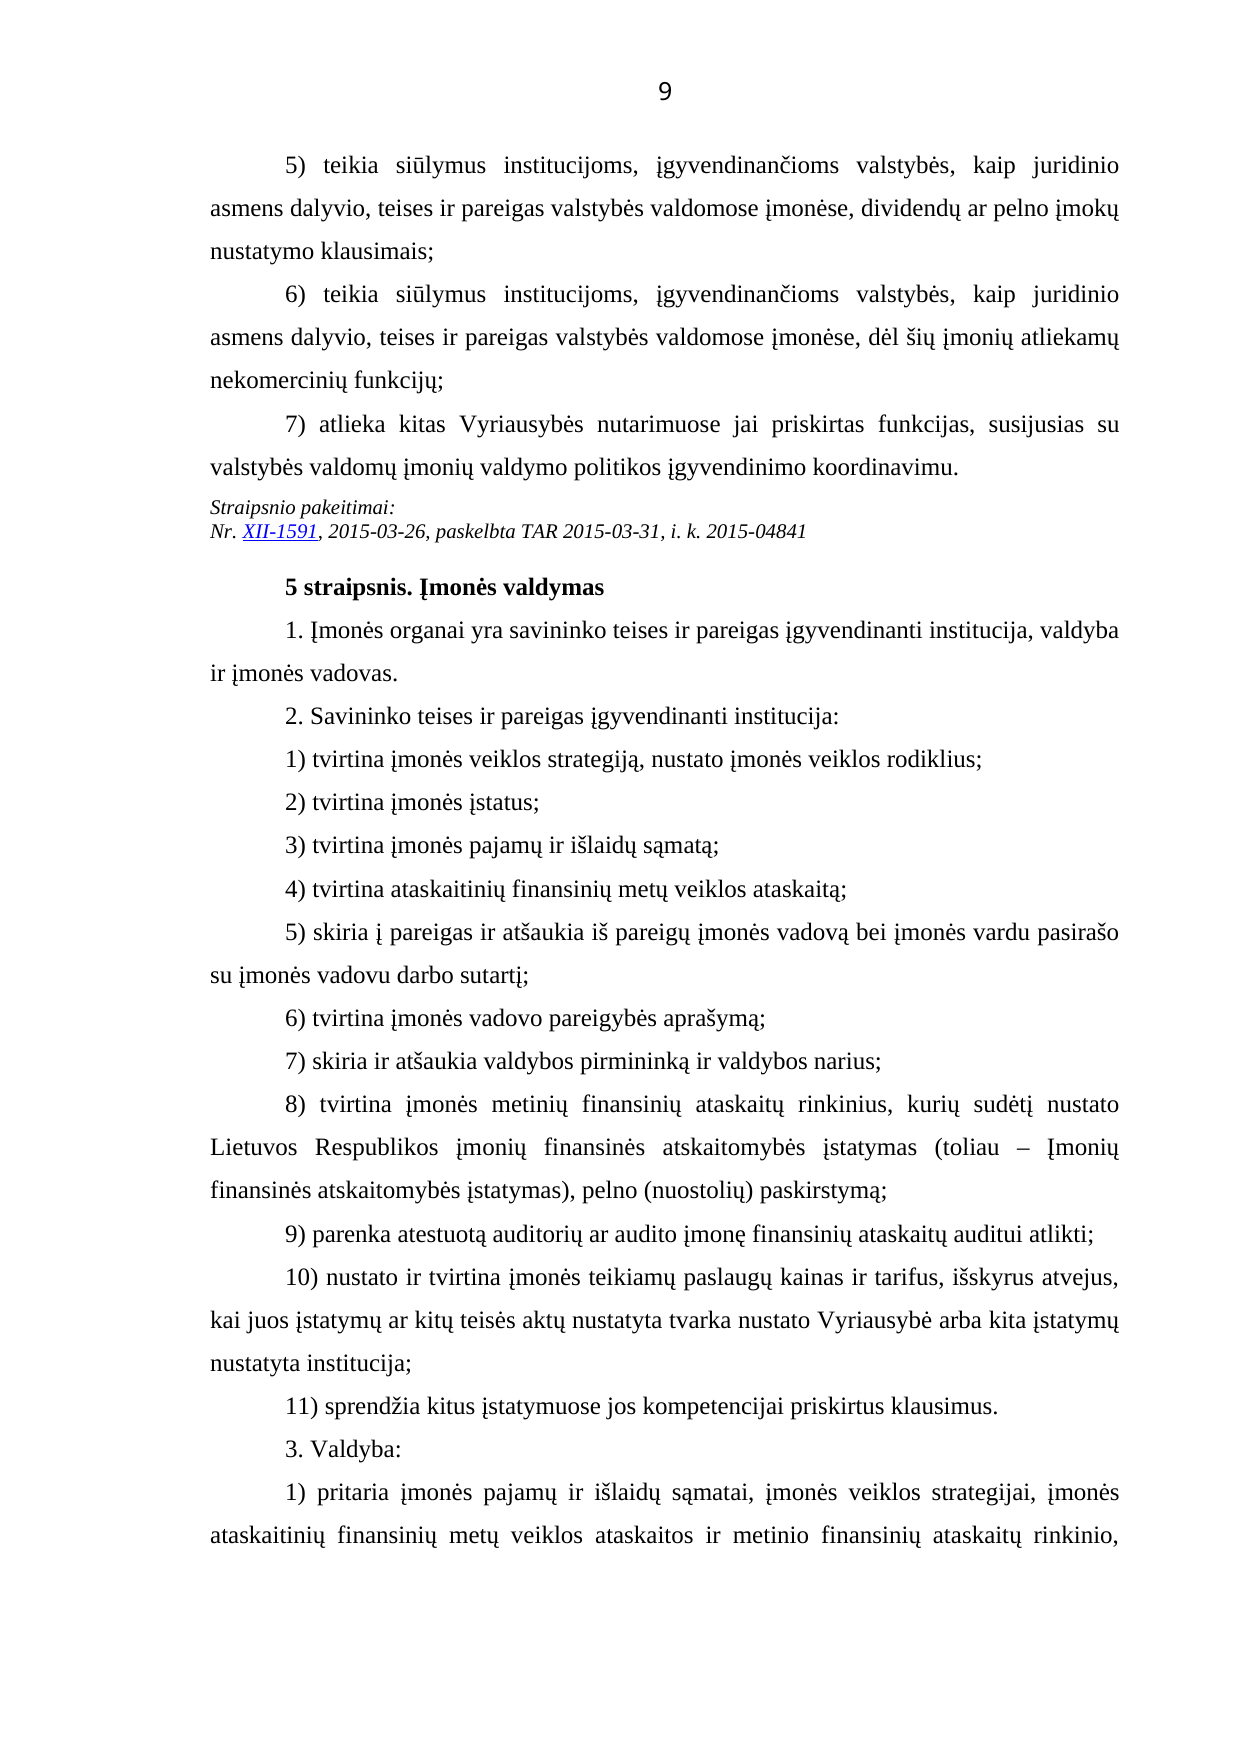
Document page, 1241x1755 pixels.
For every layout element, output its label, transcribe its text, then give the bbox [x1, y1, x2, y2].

text 1. Įmonės organai yra savininko teises ir pareigas įgyvendinanti institucija, valdyba ir įmonės vadovas. [210, 615, 1120, 687]
text 8) tvirtina įmonės metinių finansinių ataskaitų rinkinius, kurių sudėtį nustato Lietuvos Respublikos įmonių finansinės atskaitomybės įstatymas (toliau – Įmonių finansinės atskaitomybės įstatymas), pelno (nuostolių) paskirstymą; [210, 1089, 1120, 1204]
text 1) tvirtina įmonės veiklos strategiją, nustato įmonės veiklos rodiklius; [210, 744, 1120, 773]
text 6) tvirtina įmonės vadovo pareigybės aprašymą; [210, 1003, 1120, 1032]
text 11) sprendžia kitus įstatymuose jos kompetencijai priskirtus klausimus. [210, 1391, 1120, 1420]
text 7) skiria ir atšaukia valdybos pirmininką ir valdybos narius; [210, 1046, 1120, 1075]
text 5) skiria į pareigas ir atšaukia iš pareigų įmonės vadovą bei įmonės vardu pasirašo su įmonės vadovu darbo sutartį; [210, 917, 1120, 989]
text 9) parenka atestuotą auditorių ar audito įmonę finansinių ataskaitų auditui atlikti; [210, 1219, 1120, 1247]
text 6) teikia siūlymus institucijoms, įgyvendinančioms valstybės, kaip juridinio asmens dalyvio, teises ir pareigas valstybės valdomose įmonėse, dėl šių įmonių atliekamų nekomercinių funkcijų; [210, 279, 1120, 394]
text 2. Savininko teises ir pareigas įgyvendinanti institucija: [210, 701, 1120, 730]
text 4) tvirtina ataskaitinių finansinių metų veiklos ataskaitą; [210, 874, 1120, 902]
text 7) atlieka kitas Vyriausybės nutarimuose jai priskirtas funkcijas, susijusias su valstybės valdomų įmonių valdymo politikos įgyvendinimo koordinavimu. [210, 409, 1120, 481]
text Straipsnio pakeitimai: [210, 495, 1120, 519]
text 5) teikia siūlymus institucijoms, įgyvendinančioms valstybės, kaip juridinio asmens dalyvio, teises ir pareigas valstybės valdomose įmonėse, dividendų ar pelno įmokų nustatymo klausimais; [210, 150, 1120, 265]
text Nr. XII-1591, 2015-03-26, paskelbta TAR 2015-03-31, i. k. 2015-04841 [210, 519, 1120, 543]
text 1) pritaria įmonės pajamų ir išlaidų sąmatai, įmonės veiklos strategijai, įmonės ataskaitinių finansinių metų veiklos ataskaitos ir metinio finansinių ataskaitų rinkinio, [210, 1477, 1120, 1549]
text 10) nustato ir tvirtina įmonės teikiamų paslaugų kainas ir tarifus, išskyrus atvejus, kai juos įstatymų ar kitų teisės aktų nustatyta tvarka nustato Vyriausybė arba kita įstatymų nustatyta institucija; [210, 1262, 1120, 1377]
text 2) tvirtina įmonės įstatus; [210, 787, 1120, 816]
text 3. Valdyba: [210, 1434, 1120, 1463]
text 5 straipsnis. Įmonės valdymas [210, 572, 1120, 601]
text 3) tvirtina įmonės pajamų ir išlaidų sąmatą; [210, 831, 1120, 859]
